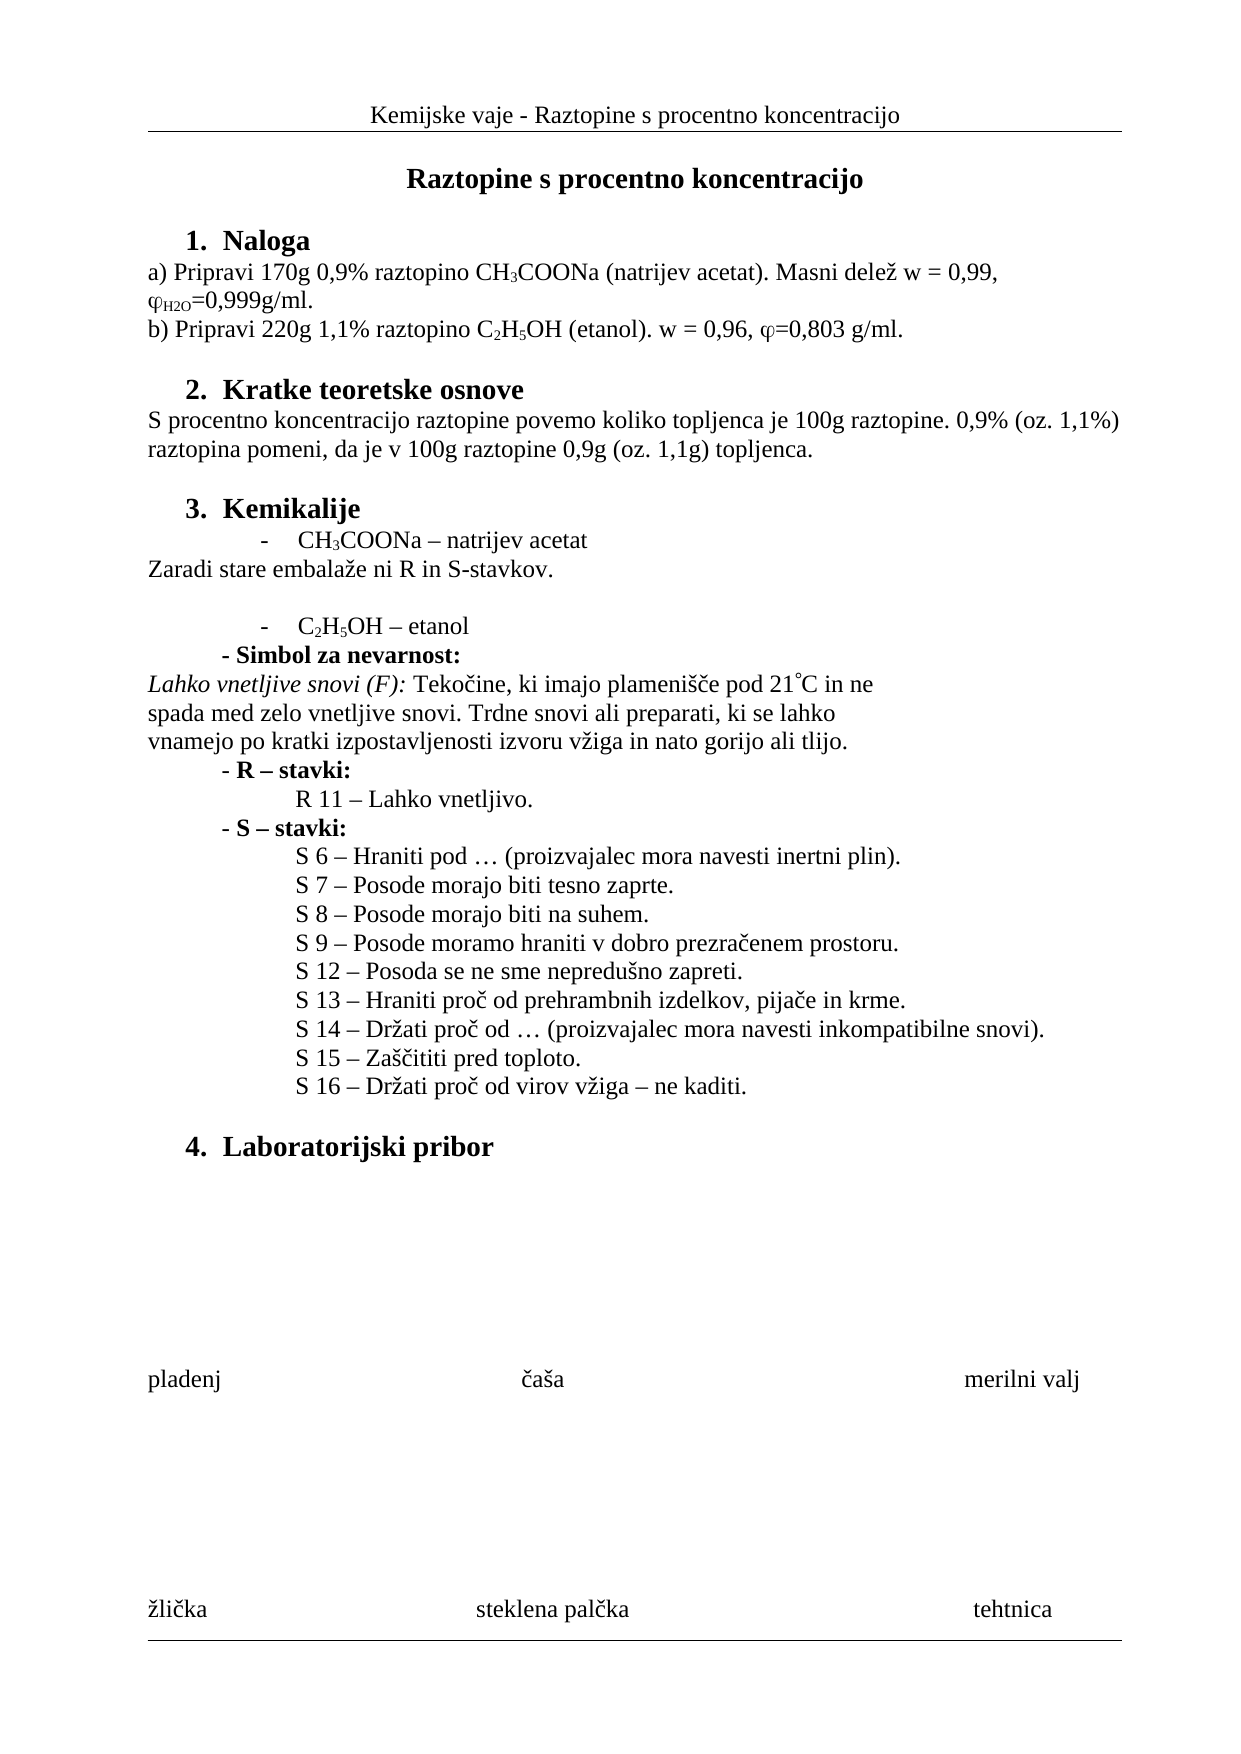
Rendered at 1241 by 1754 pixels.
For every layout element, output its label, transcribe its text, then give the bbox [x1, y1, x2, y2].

text b) Pripravi 220g 1,1% raztopino C2H5OH (etanol). w = 0,96, =0,803 g/ml. [148, 314, 1122, 343]
subtitle Raztopine s procentno koncentracijo [148, 161, 1122, 194]
subtitle Kratke teoretske osnove [185, 372, 1122, 405]
text a) Pripravi 170g 0,9% raztopino CH3COONa (natrijev acetat). Masni delež w = 0,99, H2O=0,999g/ml. [148, 257, 1122, 314]
text S 9 – Posode moramo hraniti v dobro prezračenem prostoru. [295, 928, 1122, 956]
text S 12 – Posoda se ne sme nepredušno zapreti. [295, 956, 1122, 985]
text R 11 – Lahko vnetljivo. [148, 784, 1122, 813]
subtitle Kemikalije [185, 492, 1122, 525]
subtitle Naloga [185, 223, 1122, 257]
subtitle Lahko vnetljive snovi (F): Tekočine, ki imajo plamenišče pod 21C in ne spada med zelo vnetljive snovi. Trdne snovi ali preparati, ki se lahko vnamejo po kratki izpostavljenosti izvoru vžiga in nato gorijo ali tlijo. [148, 669, 907, 755]
text S 6 – Hraniti pod … (proizvajalec mora navesti inertni plin). [148, 841, 1122, 870]
text - R – stavki: [148, 755, 1122, 784]
text S 7 – Posode morajo biti tesno zaprte. [295, 870, 1122, 899]
text S 14 – Držati proč od … (proizvajalec mora navesti inkompatibilne snovi). [295, 1014, 1122, 1043]
text - S – stavki: [148, 813, 1122, 841]
text S 8 – Posode morajo biti na suhem. [295, 899, 1122, 928]
text žlička steklena palčka tehtnica [148, 1594, 1122, 1622]
subtitle Laboratorijski pribor [185, 1129, 1122, 1162]
text pladenj čaša merilni valj [148, 1364, 1122, 1392]
list C2H5OH – etanol [260, 611, 1122, 640]
text S 13 – Hraniti proč od prehrambnih izdelkov, pijače in krme. [295, 985, 1122, 1014]
list CH3COONa – natrijev acetat [260, 525, 1122, 554]
text - Simbol za nevarnost: [148, 640, 1122, 669]
text S 15 – Zaščititi pred toploto. [295, 1043, 1122, 1071]
text Zaradi stare embalaže ni R in S-stavkov. [148, 554, 1122, 583]
text S procentno koncentracijo raztopine povemo koliko topljenca je 100g raztopine. 0,9% (oz. 1,1%) raztopina pomeni, da je v 100g raztopine 0,9g (oz. 1,1g) topljenca. [148, 405, 1122, 463]
text S 16 – Držati proč od virov vžiga – ne kaditi. [295, 1071, 1122, 1100]
